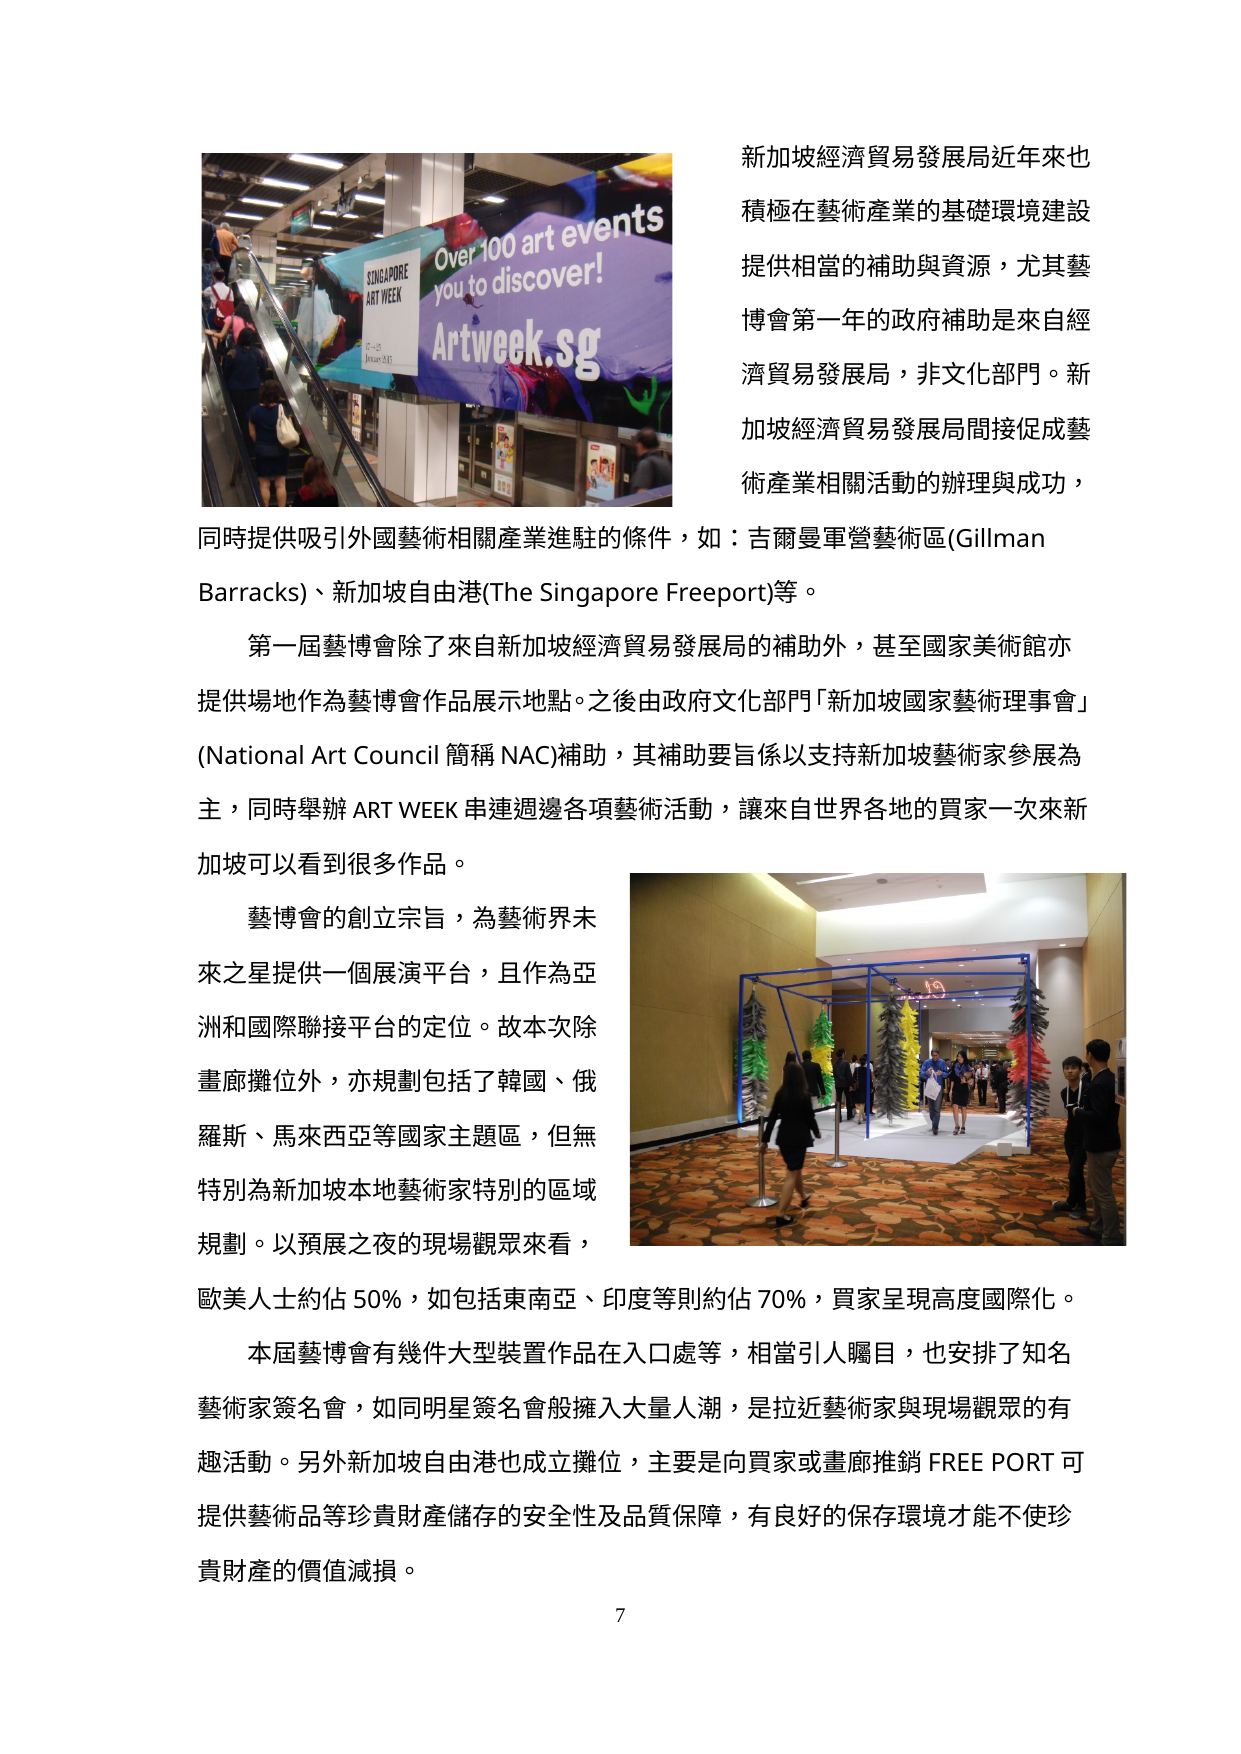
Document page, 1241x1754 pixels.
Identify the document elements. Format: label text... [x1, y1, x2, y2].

text 藝博會的創立宗旨，為藝術界未來之星提供一個展演平台，且作為亞洲和國際聯接平台的定位。故本次除畫廊攤位外，亦規劃包括了韓國、俄羅斯、馬來西亞等國家主題區，但無特別為新加坡本地藝術家特別的區域規劃。以預展之夜的現場觀眾來看，歐美人士約佔50%，如包括東南亞、印度等則約佔70%，買家呈現高度國際化。 [198, 899, 1092, 1316]
text 本屆藝博會有幾件大型裝置作品在入口處等，相當引人矚目，也安排了知名藝術家簽名會，如同明星簽名會般擁入大量人潮，是拉近藝術家與現場觀眾的有趣活動。另外新加坡自由港也成立攤位，主要是向買家或畫廊推銷FREE PORT可提供藝術品等珍貴財產儲存的安全性及品質保障，有良好的保存環境才能不使珍貴財產的價值減損。 [198, 1334, 1092, 1587]
picture [201, 153, 673, 507]
picture [629, 873, 1127, 1246]
text 第一屆藝博會除了來自新加坡經濟貿易發展局的補助外，甚至國家美術館亦提供場地作為藝博會作品展示地點。之後由政府文化部門「新加坡國家藝術理事會」(National Art Council簡稱NAC)補助，其補助要旨係以支持新加坡藝術家參展為主，同時舉辦ART WEEK串連週邊各項藝術活動，讓來自世界各地的買家一次來新加坡可以看到很多作品。 [198, 627, 1092, 881]
text 新加坡在地理位置上是東南亞區域核心，擁有穩定的政治發展、銀行體制的發達與生活機能健全使Art Stage Singapore(以下簡稱「藝博會」)順理成章的成為東南亞首屈一指的藝術平台。而新加坡政府在藝博會的支持上並非單靠政府文化部門，新加坡經濟貿易發展局近年來也積極在藝術產業的基礎環境建設提供相當的補助與資源，尤其藝博會第一年的政府補助是來自經濟貿易發展局，非文化部門。新加坡經濟貿易發展局間接促成藝術產業相關活動的辦理與成功，同時提供吸引外國藝術相關產業進駐的條件，如：吉爾曼軍營藝術區(Gillman Barracks)、新加坡自由港(The Singapore Freeport)等。 [198, 137, 1092, 609]
